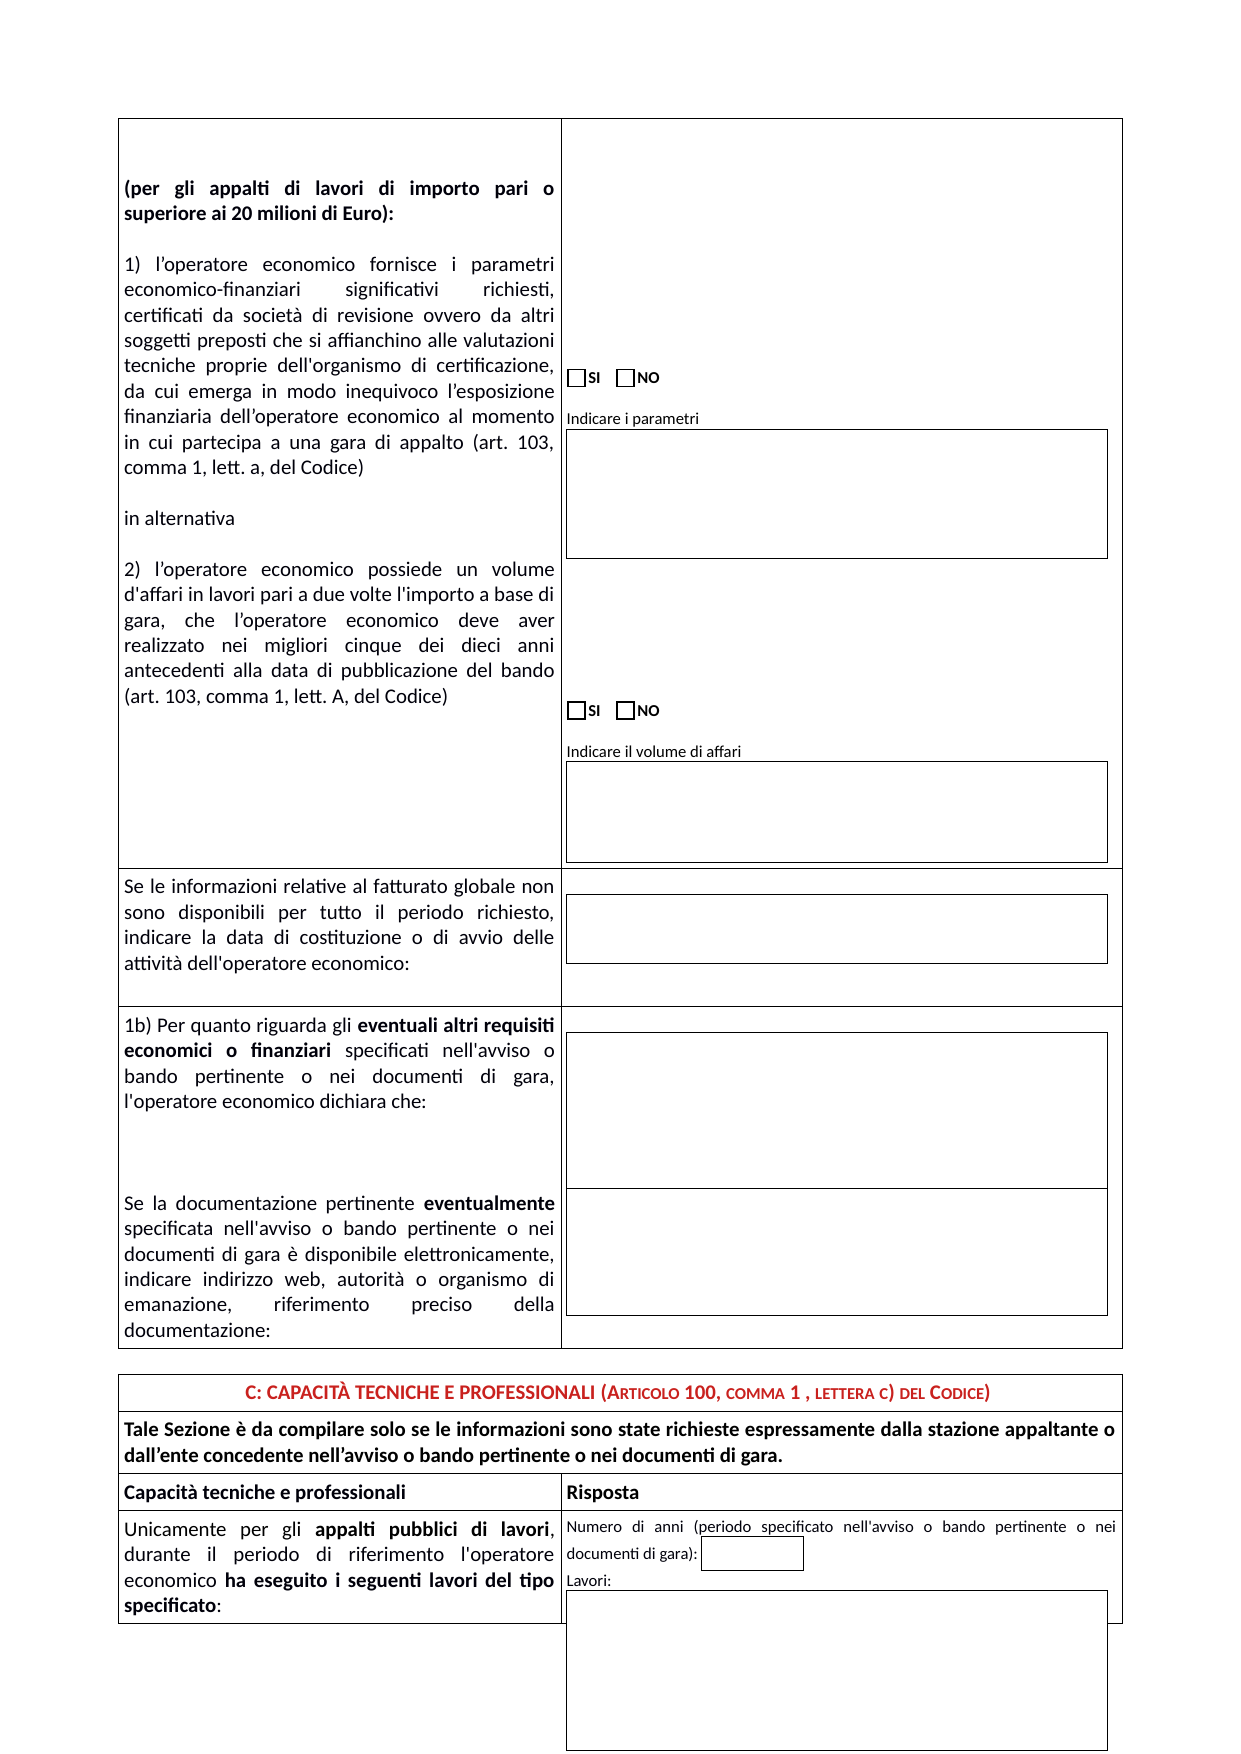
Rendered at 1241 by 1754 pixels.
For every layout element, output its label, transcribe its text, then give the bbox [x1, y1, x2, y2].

table_cell [562, 1007, 1122, 1348]
table_cell Se le informazioni relative al fatturato globale non sono disponibili per tutto il periodo richiesto, indicare la data di costituzione o di avvio delle attività dell'operatore economico: [119, 869, 561, 1006]
table_cell Capacità tecniche e professionali [119, 1474, 561, 1510]
table_cell [562, 869, 1122, 1006]
table_cell 1b) Per quanto riguarda gli eventuali altri requisiti economici o finanziari specificati nell'avviso o bando pertinente o nei documenti di gara, l'operatore economico dichiara che: Se la documentazione pertinente eventualmente specificata nell'avviso o bando pertinente o nei documenti di gara è disponibile elettronicamente, indicare indirizzo web, autorità o organismo di emanazione, riferimento preciso della documentazione: [119, 1007, 561, 1348]
table_cell Tale Sezione è da compilare solo se le informazioni sono state richieste espressamente dalla stazione appaltante o dall’ente concedente nell’avviso o bando pertinente o nei documenti di gara. [119, 1412, 1122, 1473]
table_cell Risposta [562, 1474, 1122, 1510]
table_header SI NO Indicare i parametri SI NO Indicare il volume di affari [562, 119, 1122, 868]
table_cell Unicamente per gli appalti pubblici di lavori, durante il periodo di riferimento l'operatore economico ha eseguito i seguenti lavori del tipo specificato: [119, 1511, 561, 1623]
table_header C: CAPACITÀ TECNICHE E PROFESSIONALI (Articolo 100, comma 1 , lettera c) del Codice) [119, 1375, 1122, 1411]
table_cell Numero di anni (periodo specificato nell'avviso o bando pertinente o nei documenti di gara): Lavori: [562, 1511, 1122, 1623]
table_header (per gli appalti di lavori di importo pari o superiore ai 20 milioni di Euro): 1) l’operatore economico fornisce i parametri economico-finanziari significativi richiesti, certificati da società di revisione ovvero da altri soggetti preposti che si affianchino alle valutazioni tecniche proprie dell'organismo di certificazione, da cui emerga in modo inequivoco l’esposizione finanziaria dell’operatore economico al momento in cui partecipa a una gara di appalto (art. 103, comma 1, lett. a, del Codice) in alternativa 2) l’operatore economico possiede un volume d'affari in lavori pari a due volte l'importo a base di gara, che l’operatore economico deve aver realizzato nei migliori cinque dei dieci anni antecedenti alla data di pubblicazione del bando (art. 103, comma 1, lett. A, del Codice) [119, 119, 561, 868]
